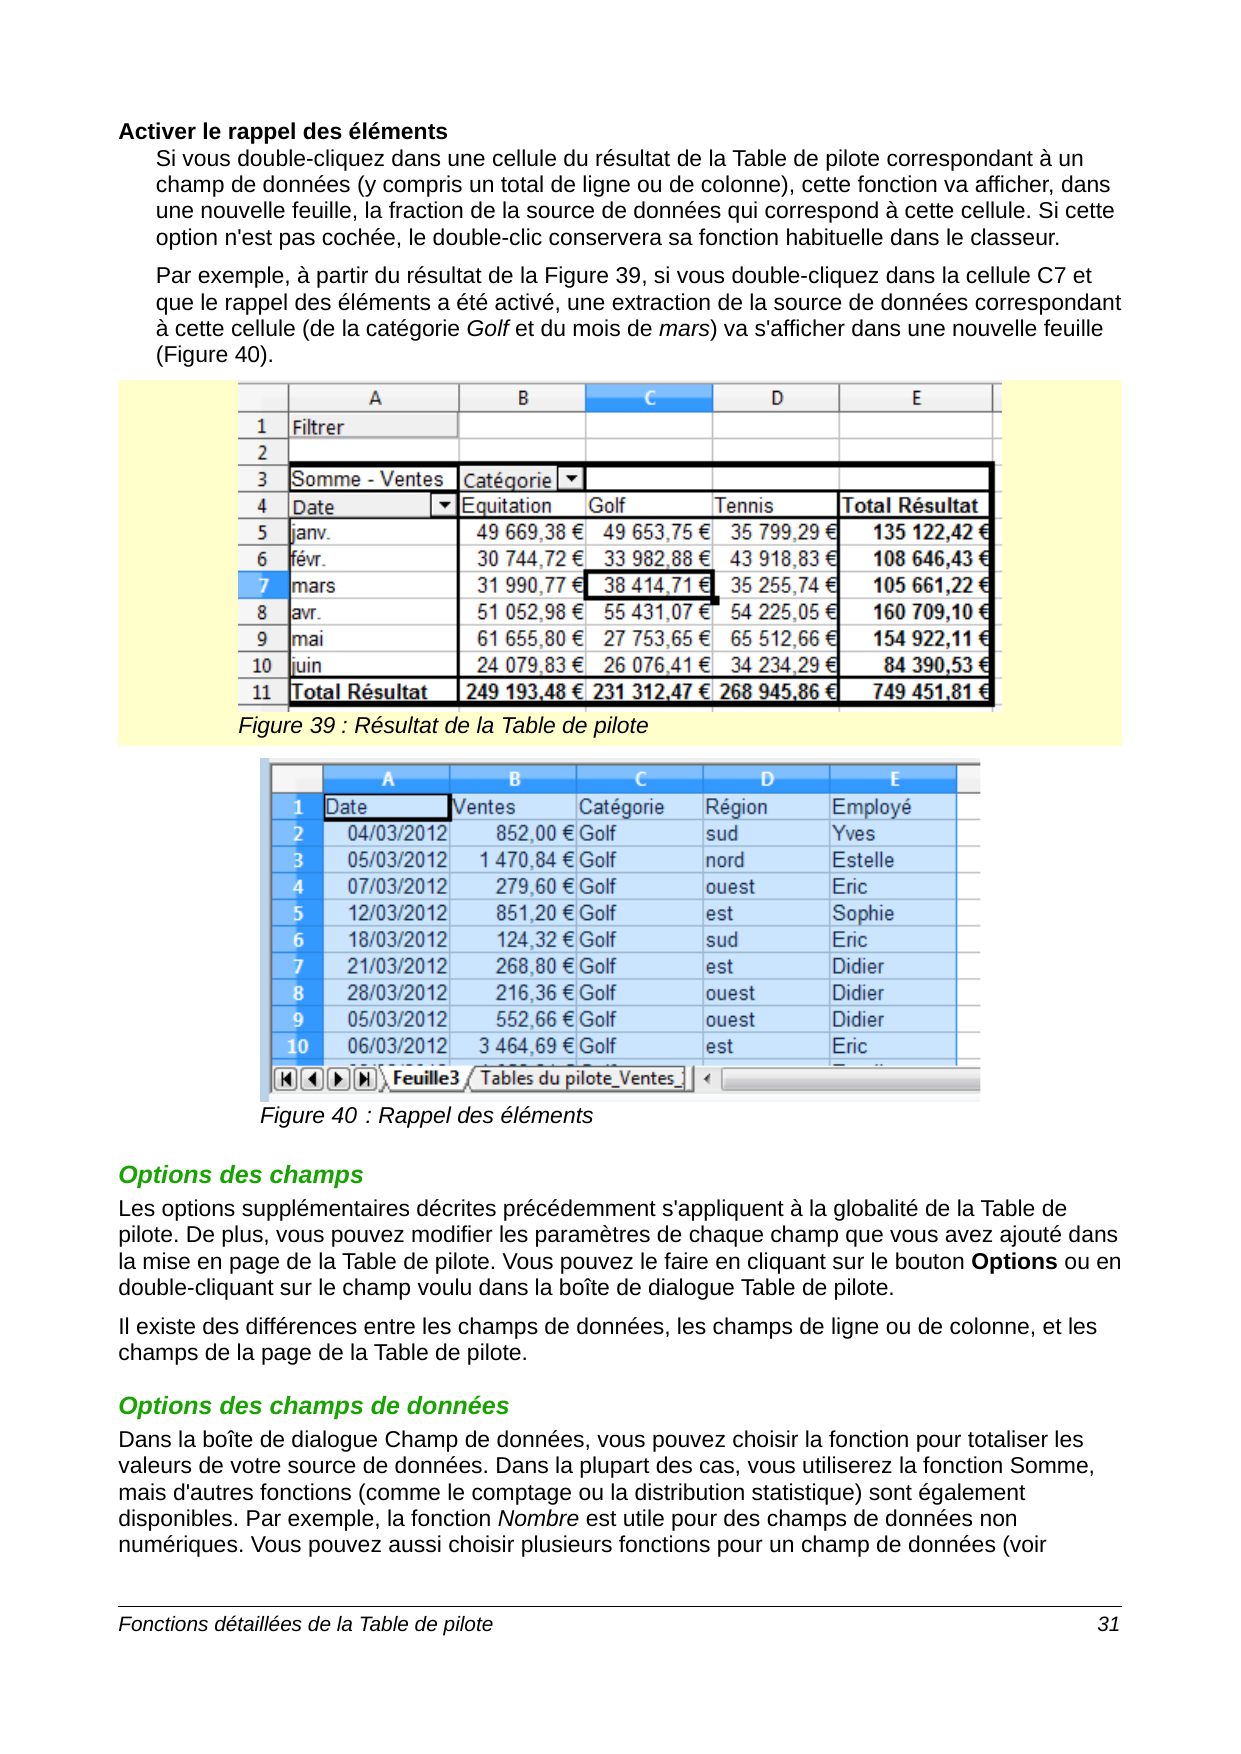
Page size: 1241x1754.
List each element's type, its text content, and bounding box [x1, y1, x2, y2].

subtitle Options des champs [118, 1160, 1122, 1189]
subtitle Options des champs de données [118, 1391, 1122, 1419]
text Figure 40 : Rappel des éléments [260, 1102, 980, 1128]
picture [260, 758, 981, 1102]
text Figure 39 : Résultat de la Table de pilote [238, 712, 1002, 738]
text Activer le rappel des éléments [118, 118, 1122, 144]
text Si vous double-cliquez dans une cellule du résultat de la Table de pilote correspondant à un champ de données (y compris un total de ligne ou de colonne), cette fonction va afficher, dans une nouvelle feuille, la fraction de la source de données qui correspond à cette cellule. Si cette option n'est pas cochée, le double-clic conservera sa fonction habituelle dans le classeur. [156, 144, 1122, 250]
picture [238, 380, 1003, 712]
text Par exemple, à partir du résultat de la Figure 39, si vous double-cliquez dans la cellule C7 et que le rappel des éléments a été activé, une extraction de la source de données correspondant à cette cellule (de la catégorie Golf et du mois de mars) va s'afficher dans une nouvelle feuille (Figure 40). [156, 262, 1122, 368]
text Les options supplémentaires décrites précédemment s'appliquent à la globalité de la Table de pilote. De plus, vous pouvez modifier les paramètres de chaque champ que vous avez ajouté dans la mise en page de la Table de pilote. Vous pouvez le faire en cliquant sur le bouton Options ou en double-cliquant sur le champ voulu dans la boîte de dialogue Table de pilote. [118, 1195, 1122, 1301]
text Il existe des différences entre les champs de données, les champs de ligne ou de colonne, et les champs de la page de la Table de pilote. [118, 1313, 1122, 1366]
text Dans la boîte de dialogue Champ de données, vous pouvez choisir la fonction pour totaliser les valeurs de votre source de données. Dans la plupart des cas, vous utiliserez la fonction Somme, mais d'autres fonctions (comme le comptage ou la distribution statistique) sont également disponibles. Par exemple, la fonction Nombre est utile pour des champs de données non numériques. Vous pouvez aussi choisir plusieurs fonctions pour un champ de données (voir "Champs de données multiples" page 45).Vous pouvez obtenir des informations supplémentaires dans l'Aide de la fonction correspondante. [118, 1426, 1122, 1557]
